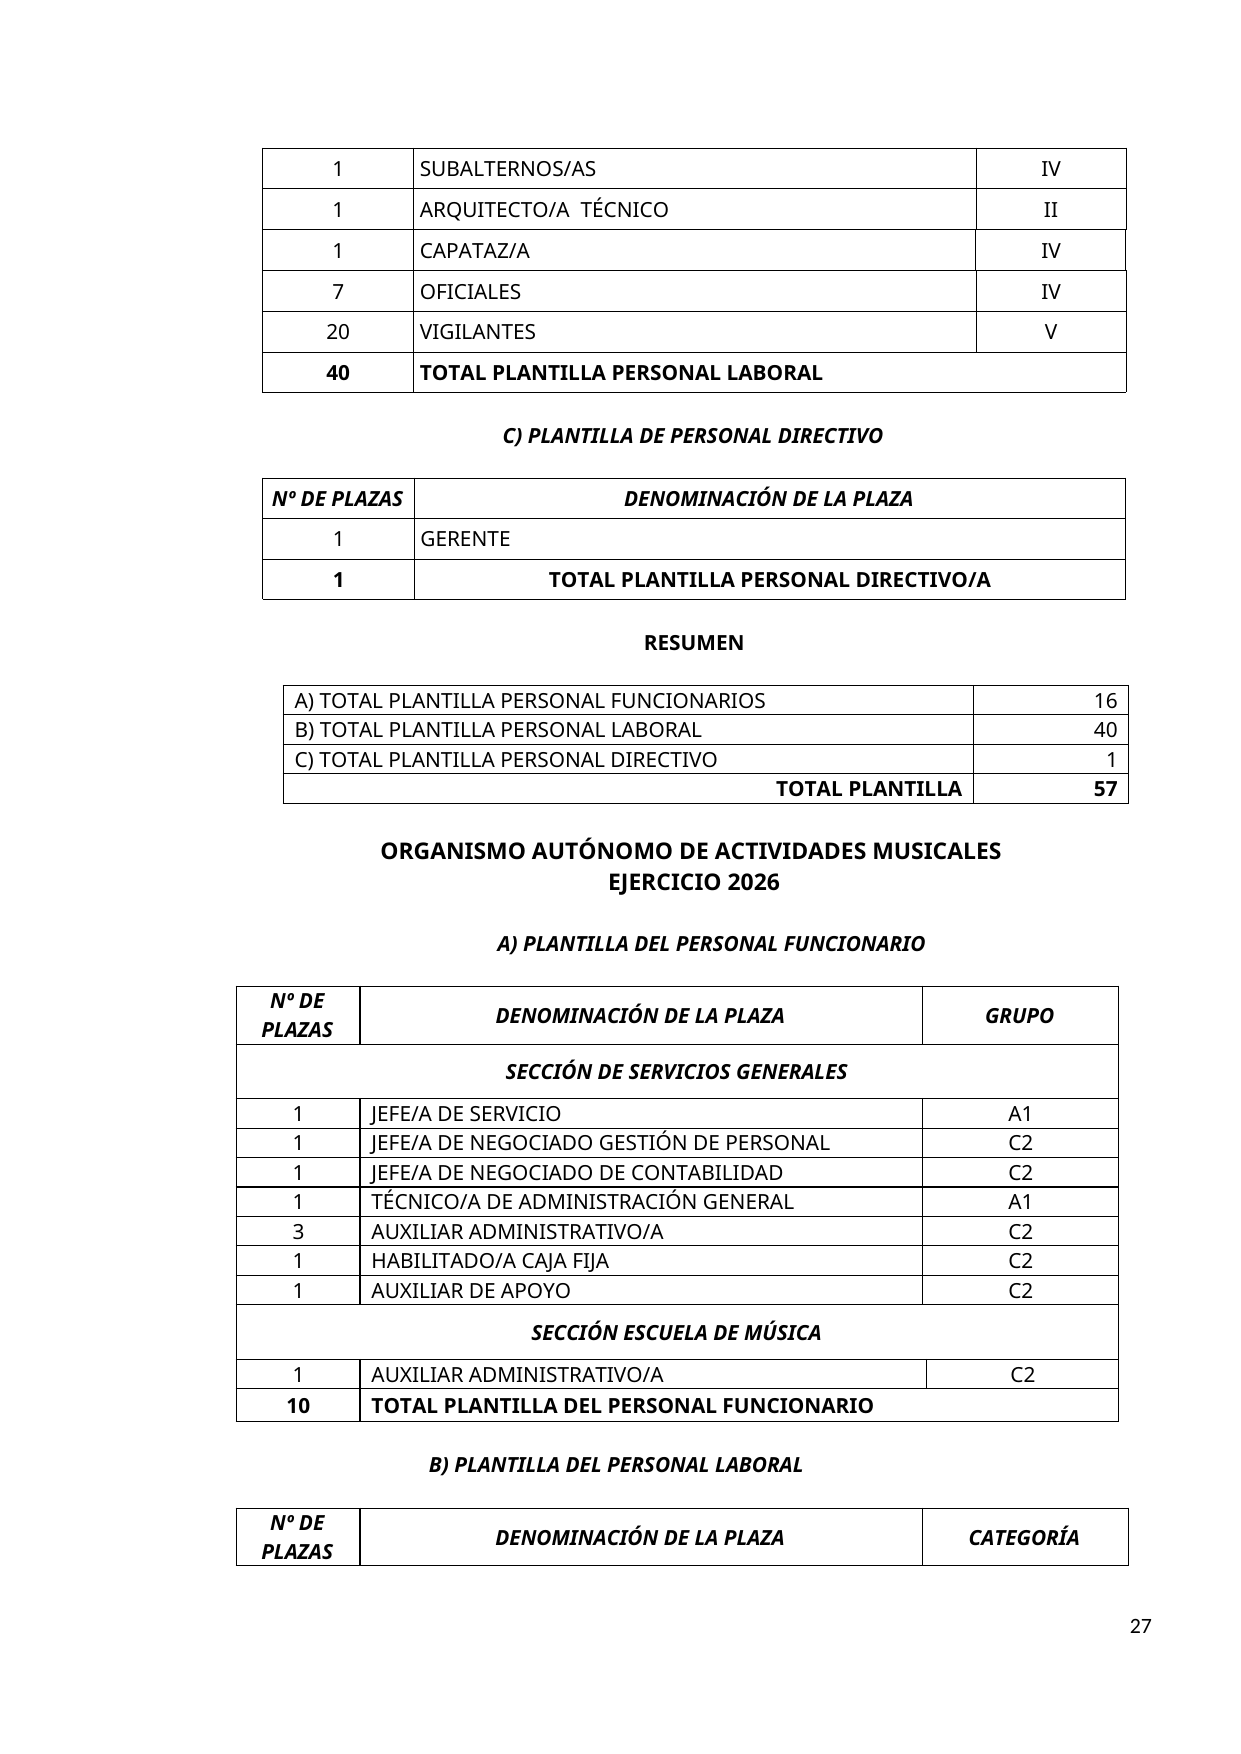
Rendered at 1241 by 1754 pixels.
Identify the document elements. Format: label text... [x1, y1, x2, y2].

table_cell AUXILIAR ADMINISTRATIVO/A [361, 1217, 922, 1245]
table_cell 1 [263, 230, 413, 270]
table_cell C2 [923, 1129, 1118, 1157]
table_cell 10 [237, 1389, 359, 1421]
table_cell JEFE/A DE NEGOCIADO DE CONTABILIDAD [361, 1158, 922, 1186]
table_cell CAPATAZ/A [414, 230, 975, 270]
table_cell GERENTE [415, 519, 1125, 558]
table_cell 3 [237, 1217, 359, 1245]
table_cell 20 [263, 312, 413, 351]
text C) PLANTILLA DE PERSONAL DIRECTIVO [236, 421, 1152, 449]
table_header DENOMINACIÓN DE LA PLAZA [361, 987, 922, 1043]
table_cell C2 [923, 1158, 1118, 1186]
table_cell 1 [237, 1360, 359, 1388]
table_header Nº DE PLAZAS [263, 479, 414, 518]
table_header Nº DE PLAZAS [237, 1509, 359, 1565]
table_cell TOTAL PLANTILLA DEL PERSONAL FUNCIONARIO [361, 1389, 1118, 1421]
table_cell IV [977, 149, 1126, 188]
table_cell 1 [263, 149, 413, 188]
table_cell 1 [237, 1099, 359, 1127]
table_cell C2 [923, 1246, 1118, 1275]
table_cell 1 [974, 745, 1128, 773]
table_cell SECCIÓN DE SERVICIOS GENERALES [237, 1045, 1118, 1098]
table_cell HABILITADO/A CAJA FIJA [361, 1246, 922, 1275]
table_cell 40 [974, 715, 1128, 744]
table_cell AUXILIAR ADMINISTRATIVO/A [361, 1360, 926, 1388]
table_cell A1 [923, 1188, 1118, 1216]
table_cell TOTAL PLANTILLA PERSONAL LABORAL [414, 353, 1126, 392]
table_cell C) TOTAL PLANTILLA PERSONAL DIRECTIVO [284, 745, 973, 773]
table_cell 1 [237, 1158, 359, 1186]
table_cell IV [976, 230, 1125, 270]
table_header DENOMINACIÓN DE LA PLAZA [361, 1509, 922, 1565]
table_cell JEFE/A DE NEGOCIADO GESTIÓN DE PERSONAL [361, 1129, 922, 1157]
table_cell OFICIALES [414, 271, 976, 311]
table_cell IV [977, 271, 1126, 311]
table_cell ARQUITECTO/A TÉCNICO [414, 189, 976, 229]
table_cell SUBALTERNOS/AS [414, 149, 976, 188]
table_header A) TOTAL PLANTILLA PERSONAL FUNCIONARIOS [284, 686, 973, 714]
table_cell 1 [237, 1188, 359, 1216]
text A) PLANTILLA DEL PERSONAL FUNCIONARIO [274, 929, 1152, 957]
table_cell VIGILANTES [414, 312, 976, 351]
text EJERCICIO 2026 [236, 866, 1152, 897]
text RESUMEN [236, 628, 1152, 656]
table_cell JEFE/A DE SERVICIO [361, 1099, 922, 1127]
table_cell II [977, 189, 1126, 229]
table_cell 1 [263, 189, 413, 229]
table_cell TOTAL PLANTILLA [284, 774, 973, 803]
text B) PLANTILLA DEL PERSONAL LABORAL [274, 1451, 1152, 1479]
table_header DENOMINACIÓN DE LA PLAZA [415, 479, 1125, 518]
text ORGANISMO AUTÓNOMO DE ACTIVIDADES MUSICALES [236, 835, 1152, 866]
table_cell SECCIÓN ESCUELA DE MÚSICA [237, 1305, 1118, 1359]
table_cell 40 [263, 353, 413, 392]
table_header CATEGORÍA [923, 1509, 1128, 1565]
table_cell 1 [263, 519, 414, 558]
table_cell C2 [923, 1276, 1118, 1304]
table_cell V [977, 312, 1126, 351]
table_cell C2 [927, 1360, 1118, 1388]
table_cell 57 [974, 774, 1128, 803]
table_cell TOTAL PLANTILLA PERSONAL DIRECTIVO/A [415, 560, 1125, 599]
table_header Nº DE PLAZAS [237, 987, 359, 1043]
table_cell B) TOTAL PLANTILLA PERSONAL LABORAL [284, 715, 973, 744]
table_cell TÉCNICO/A DE ADMINISTRACIÓN GENERAL [361, 1188, 922, 1216]
table_cell AUXILIAR DE APOYO [361, 1276, 922, 1304]
table_cell 1 [237, 1129, 359, 1157]
table_header 16 [974, 686, 1128, 714]
table_cell 1 [237, 1276, 359, 1304]
table_cell C2 [923, 1217, 1118, 1245]
table_cell 7 [263, 271, 413, 311]
table_cell 1 [263, 560, 414, 599]
table_cell A1 [923, 1099, 1118, 1127]
table_header GRUPO [923, 987, 1118, 1043]
table_cell 1 [237, 1246, 359, 1275]
